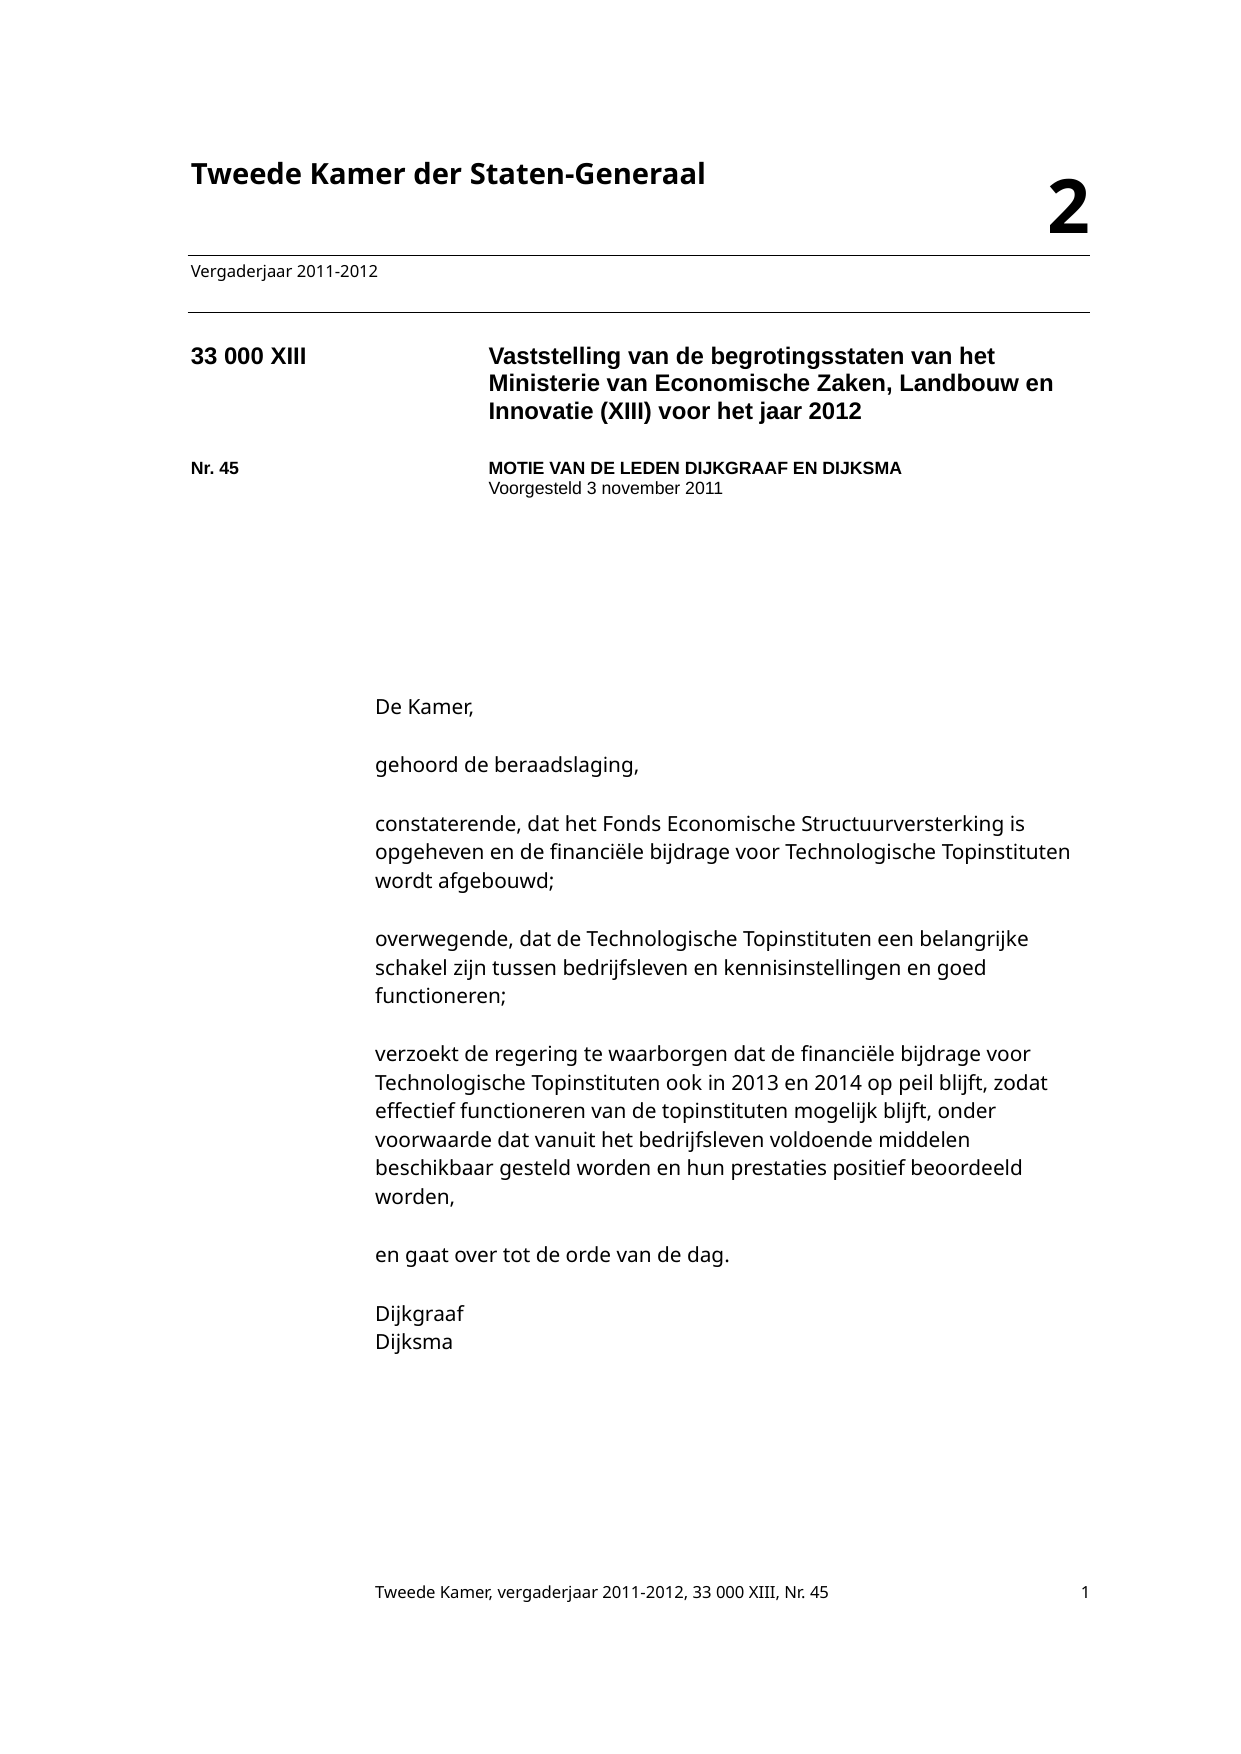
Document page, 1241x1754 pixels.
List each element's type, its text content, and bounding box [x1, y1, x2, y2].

text De Kamer, [375, 692, 1090, 721]
text constaterende, dat het Fonds Economische Structuurversterking is opgeheven en de financiële bijdrage voor Technologische Topinstituten wordt afgebouwd; [375, 809, 1090, 894]
table_cell MOTIE VAN DE LEDEN DIJKGRAAF EN DIJKSMA Voorgesteld 3 november 2011 [485, 455, 1090, 573]
table_cell 33 000 XIII [188, 339, 485, 454]
table_header 2 [910, 150, 1090, 255]
table_cell Vaststelling van de begrotingsstaten van het Ministerie van Economische Zaken, Landbouw en Innovatie (XIII) voor het jaar 2012 [485, 339, 1090, 454]
text Dijksma [375, 1327, 1090, 1356]
text overwegende, dat de Technologische Topinstituten een belangrijke schakel zijn tussen bedrijfsleven en kennisinstellingen en goed functioneren; [375, 924, 1090, 1009]
text en gaat over tot de orde van de dag. [375, 1240, 1090, 1269]
text Dijkgraaf [375, 1299, 1090, 1327]
text gehoord de beraadslaging, [375, 751, 1090, 779]
table_cell [485, 256, 1090, 312]
table_header Tweede Kamer der Staten-Generaal [188, 150, 909, 255]
table_cell [188, 313, 485, 339]
table_cell Vergaderjaar 2011-2012 [188, 256, 485, 312]
table_cell [485, 313, 1090, 339]
table_cell Nr. 45 [188, 455, 485, 573]
text verzoekt de regering te waarborgen dat de financiële bijdrage voor Technologische Topinstituten ook in 2013 en 2014 op peil blijft, zodat effectief functioneren van de topinstituten mogelijk blijft, onder voorwaarde dat vanuit het bedrijfsleven voldoende middelen beschikbaar gesteld worden en hun prestaties positief beoordeeld worden, [375, 1039, 1090, 1210]
